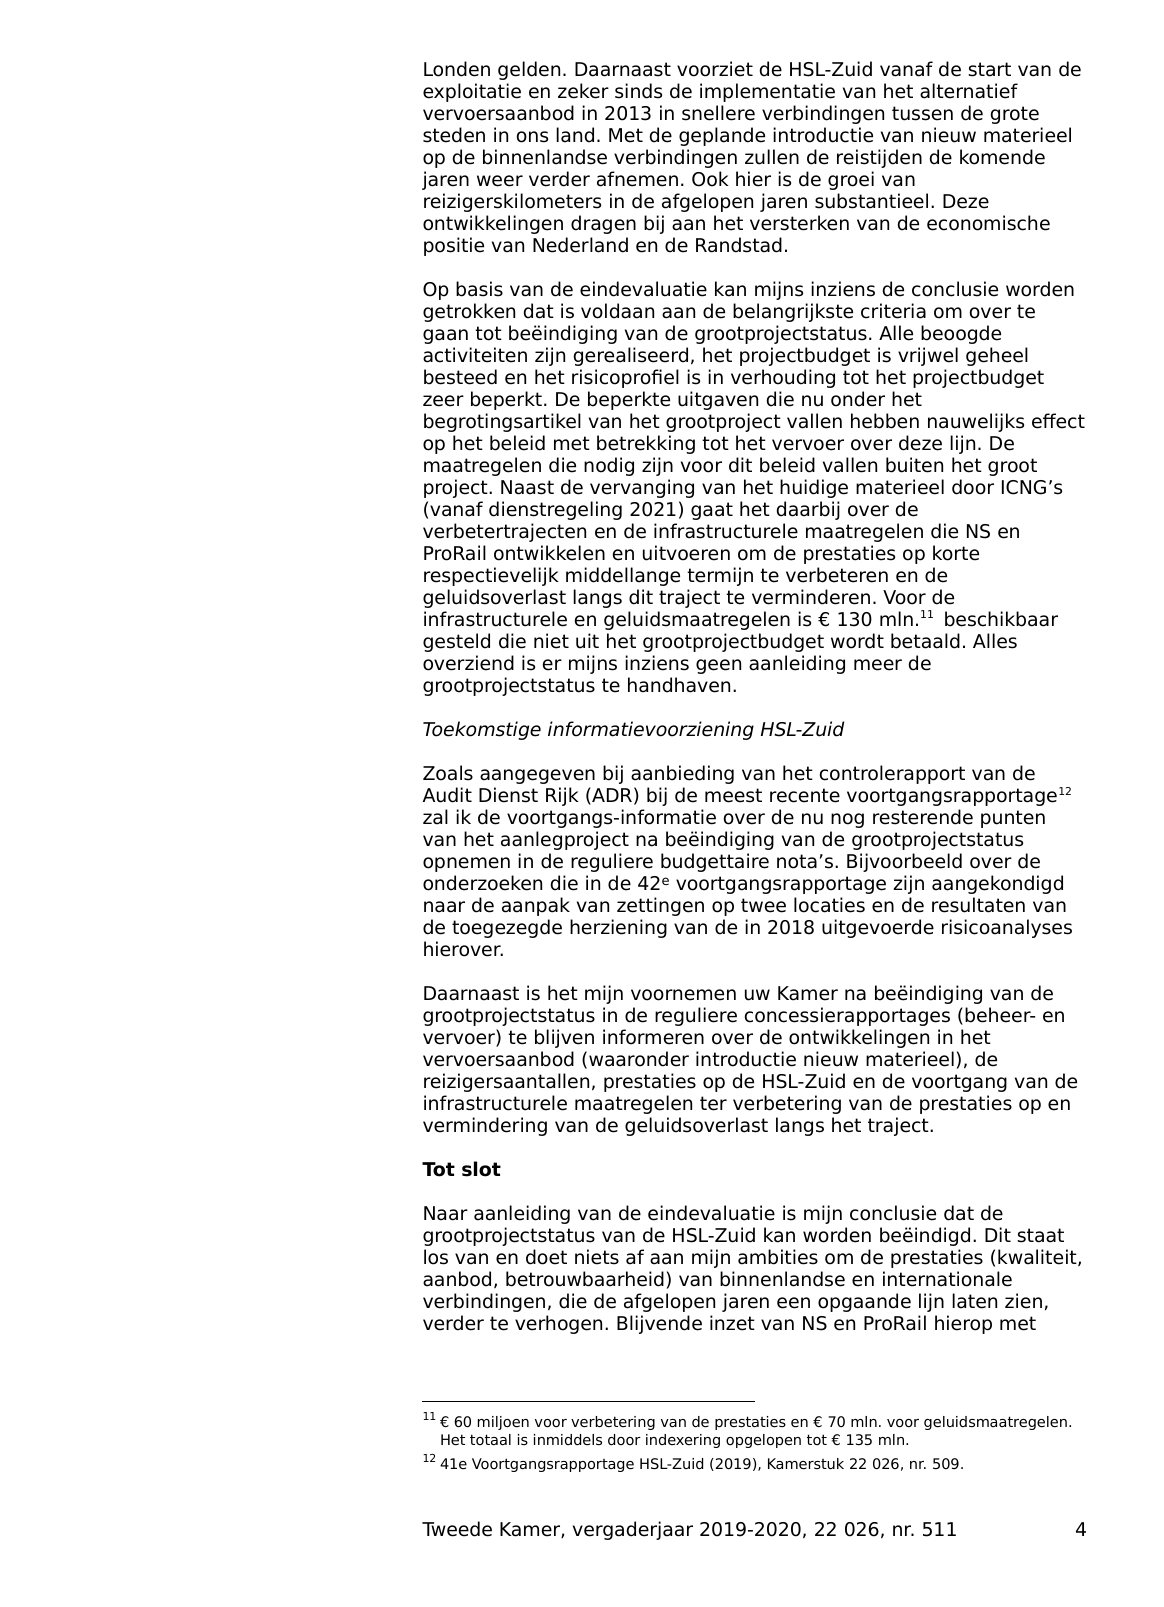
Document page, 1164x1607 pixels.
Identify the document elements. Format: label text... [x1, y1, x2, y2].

text Naar aanleiding van de eindevaluatie is mijn conclusie dat de grootprojectstatus van de HSL-Zuid kan worden beëindigd. Dit staat los van en doet niets af aan mijn ambities om de prestaties (kwaliteit, aanbod, betrouwbaarheid) van binnenlandse en internationale verbindingen, die de afgelopen jaren een opgaande lijn laten zien, verder te verhogen. Blijvende inzet van NS en ProRail hierop met [422, 1203, 1087, 1335]
text Zoals aangegeven bij aanbieding van het controlerapport van de Audit Dienst Rijk (ADR) bij de meest recente voortgangsrapportage zal ik de voortgangs-informatie over de nu nog resterende punten van het aanlegproject na beëindiging van de grootprojectstatus opnemen in de reguliere budgettaire nota’s. Bijvoorbeeld over de onderzoeken die in de 42e voortgangsrapportage zijn aangekondigd naar de aanpak van zettingen op twee locaties en de resultaten van de toegezegde herziening van de in 2018 uitgevoerde risicoanalyses hierover. [422, 763, 1087, 961]
subtitle Tot slot [422, 1159, 1087, 1181]
text Daarnaast is het mijn voornemen uw Kamer na beëindiging van de grootprojectstatus in de reguliere concessierapportages (beheer- en vervoer) te blijven informeren over de ontwikkelingen in het vervoersaanbod (waaronder introductie nieuw materieel), de reizigersaantallen, prestaties op de HSL-Zuid en de voortgang van de infrastructurele maatregelen ter verbetering van de prestaties op en vermindering van de geluidsoverlast langs het traject. [422, 983, 1087, 1137]
text Londen gelden. Daarnaast voorziet de HSL-Zuid vanaf de start van de exploitatie en zeker sinds de implementatie van het alternatief vervoersaanbod in 2013 in snellere verbindingen tussen de grote steden in ons land. Met de geplande introductie van nieuw materieel op de binnenlandse verbindingen zullen de reistijden de komende jaren weer verder afnemen. Ook hier is de groei van reizigerskilometers in de afgelopen jaren substantieel. Deze ontwikkelingen dragen bij aan het versterken van de economische positie van Nederland en de Randstad. [422, 59, 1087, 257]
text Op basis van de eindevaluatie kan mijns inziens de conclusie worden getrokken dat is voldaan aan de belangrijkste criteria om over te gaan tot beëindiging van de grootprojectstatus. Alle beoogde activiteiten zijn gerealiseerd, het projectbudget is vrijwel geheel besteed en het risicoprofiel is in verhouding tot het projectbudget zeer beperkt. De beperkte uitgaven die nu onder het begrotingsartikel van het grootproject vallen hebben nauwelijks effect op het beleid met betrekking tot het vervoer over deze lijn. De maatregelen die nodig zijn voor dit beleid vallen buiten het groot project. Naast de vervanging van het huidige materieel door ICNG’s (vanaf dienstregeling 2021) gaat het daarbij over de verbetertrajecten en de infrastructurele maatregelen die NS en ProRail ontwikkelen en uitvoeren om de prestaties op korte respectievelijk middellange termijn te verbeteren en de geluidsoverlast langs dit traject te verminderen. Voor de infrastructurele en geluidsmaatregelen is € 130 mln. beschikbaar gesteld die niet uit het grootprojectbudget wordt betaald. Alles overziend is er mijns inziens geen aanleiding meer de grootprojectstatus te handhaven. [422, 279, 1087, 697]
subtitle Toekomstige informatievoorziening HSL-Zuid [422, 719, 1087, 741]
text 41e Voortgangsrapportage HSL-Zuid (2019), Kamerstuk 22 026, nr. 509. [422, 1452, 1087, 1474]
text € 60 miljoen voor verbetering van de prestaties en € 70 mln. voor geluidsmaatregelen. Het totaal is inmiddels door indexering opgelopen tot € 135 mln. [422, 1410, 1087, 1449]
